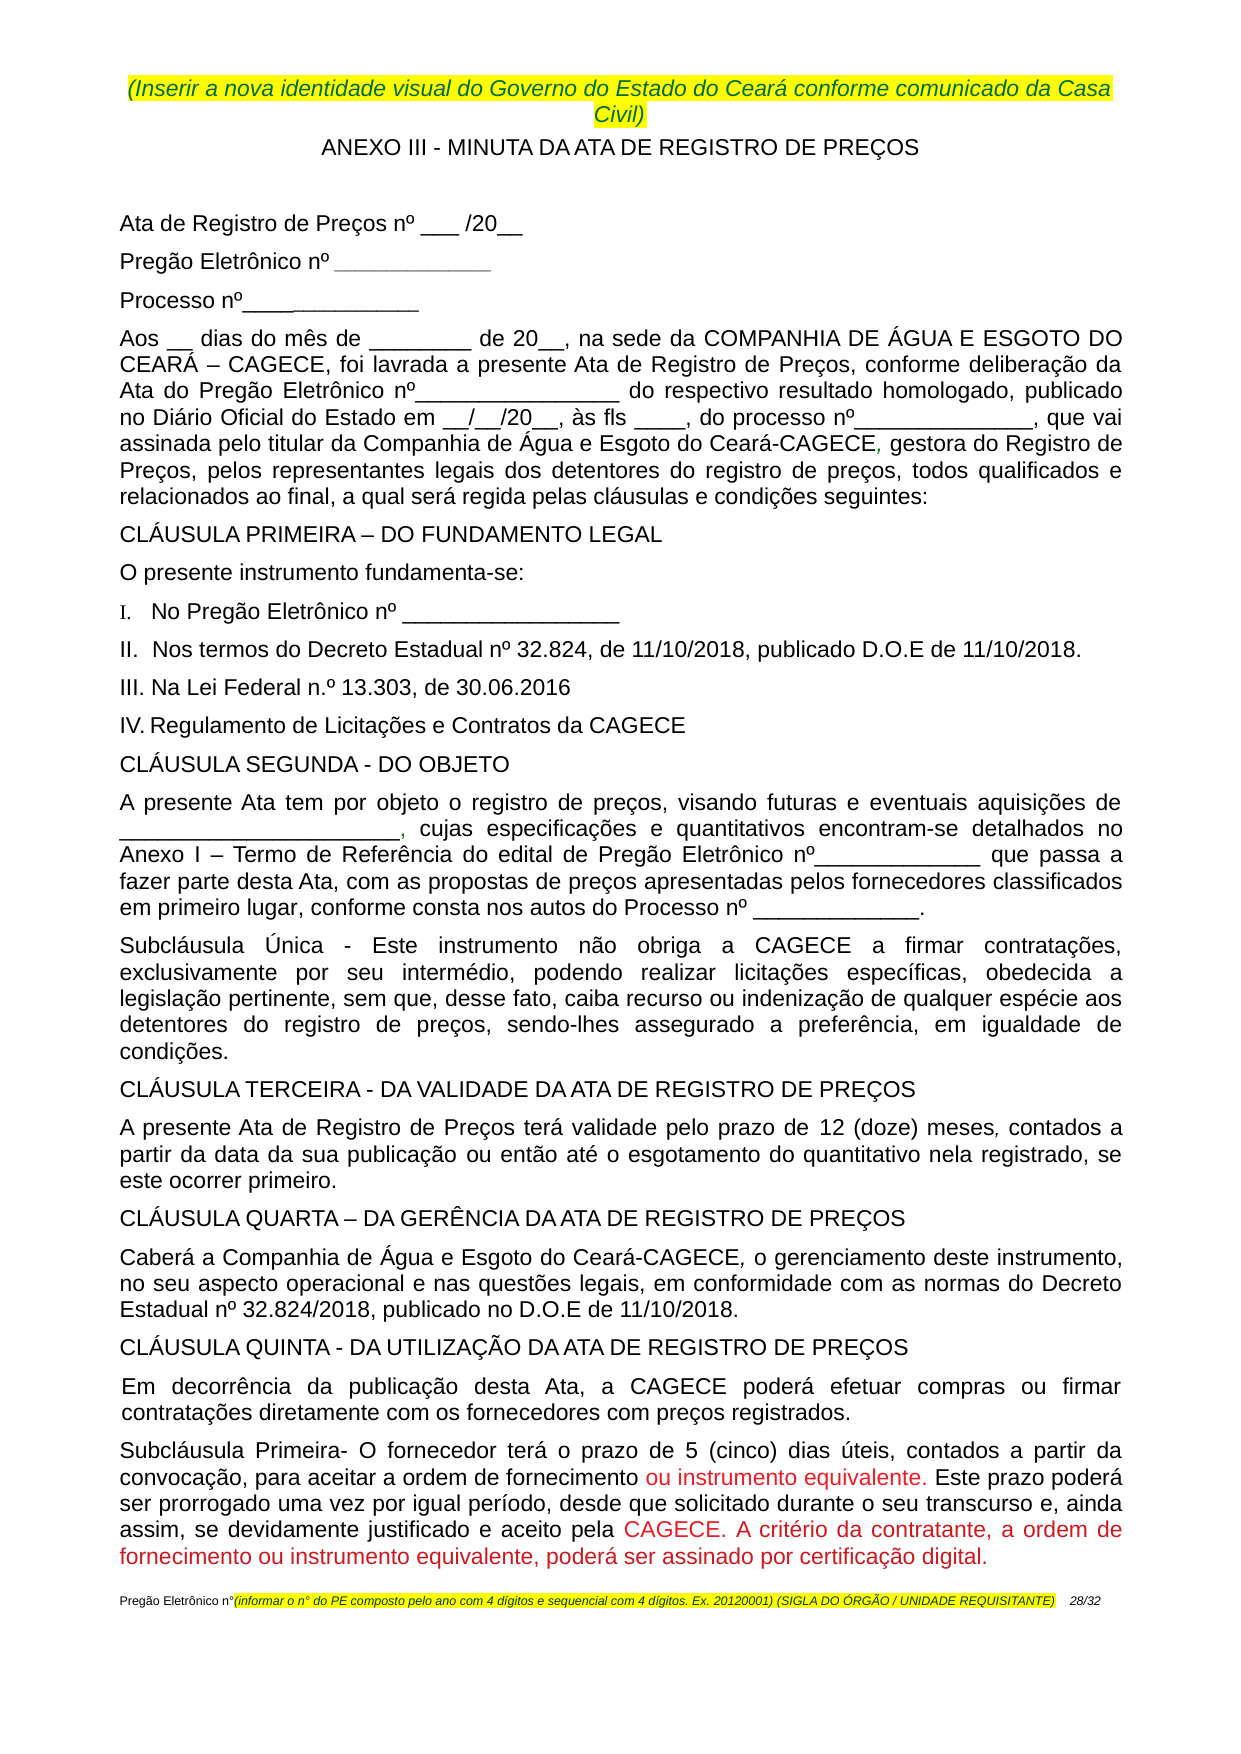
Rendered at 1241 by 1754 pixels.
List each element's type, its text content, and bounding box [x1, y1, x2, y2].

text Processo nº________________ [119, 287, 1123, 313]
list Regulamento de Licitações e Contratos da CAGECE [119, 712, 1121, 739]
text CLÁUSULA PRIMEIRA – DO FUNDAMENTO LEGAL [119, 521, 1123, 547]
list No Pregão Eletrônico nº _________________ [119, 598, 1121, 624]
text Ata de Registro de Preços nº ___ /20__ [119, 210, 1123, 236]
text CLÁUSULA QUINTA - DA UTILIZAÇÃO DA ATA DE REGISTRO DE PREÇOS [119, 1334, 1123, 1361]
text Pregão Eletrônico nº _______________ [119, 248, 1123, 275]
text CLÁUSULA QUARTA – DA GERÊNCIA DA ATA DE REGISTRO DE PREÇOS [119, 1205, 1123, 1232]
text A presente Ata tem por objeto o registro de preços, visando futuras e eventuais aquisições de ______________________, cujas especificações e quantitativos encontram-se detalhados no Anexo I – Termo de Referência do edital de Pregão Eletrônico nº_____________ que passa a fazer parte desta Ata, com as propostas de preços apresentadas pelos fornecedores classificados em primeiro lugar, conforme consta nos autos do Processo nº _____________. [119, 789, 1123, 921]
text Em decorrência da publicação desta Ata, a CAGECE poderá efetuar compras ou firmar contratações diretamente com os fornecedores com preços registrados. [121, 1373, 1121, 1425]
text Aos __ dias do mês de ________ de 20__, na sede da COMPANHIA DE ÁGUA E ESGOTO DO CEARÁ – CAGECE, foi lavrada a presente Ata de Registro de Preços, conforme deliberação da Ata do Pregão Eletrônico nº________________ do respectivo resultado homologado, publicado no Diário Oficial do Estado em __/__/20__, às fls ____, do processo nº______________, que vai assinada pelo titular da Companhia de Água e Esgoto do Ceará-CAGECE, gestora do Registro de Preços, pelos representantes legais dos detentores do registro de preços, todos qualificados e relacionados ao final, a qual será regida pelas cláusulas e condições seguintes: [119, 325, 1123, 509]
text ANEXO III - MINUTA DA ATA DE REGISTRO DE PREÇOS [119, 134, 1121, 160]
text Caberá a Companhia de Água e Esgoto do Ceará-CAGECE, o gerenciamento deste instrumento, no seu aspecto operacional e nas questões legais, em conformidade com as normas do Decreto Estadual nº 32.824/2018, publicado no D.O.E de 11/10/2018. [119, 1243, 1123, 1322]
text Subcláusula Única - Este instrumento não obriga a CAGECE a firmar contratações, exclusivamente por seu intermédio, podendo realizar licitações específicas, obedecida a legislação pertinente, sem que, desse fato, caiba recurso ou indenização de qualquer espécie aos detentores do registro de preços, sendo-lhes assegurado a preferência, em igualdade de condições. [119, 932, 1123, 1064]
subtitle CLÁUSULA SEGUNDA - DO OBJETO [119, 751, 1121, 777]
list Na Lei Federal n.º 13.303, de 30.06.2016 [119, 674, 1121, 700]
text CLÁUSULA TERCEIRA - DA VALIDADE DA ATA DE REGISTRO DE PREÇOS [119, 1076, 1123, 1102]
text A presente Ata de Registro de Preços terá validade pelo prazo de 12 (doze) meses, contados a partir da data da sua publicação ou então até o esgotamento do quantitativo nela registrado, se este ocorrer primeiro. [119, 1114, 1123, 1193]
list Nos termos do Decreto Estadual nº 32.824, de 11/10/2018, publicado D.O.E de 11/10/2018. [119, 636, 1121, 662]
text Subcláusula Primeira- O fornecedor terá o prazo de 5 (cinco) dias úteis, contados a partir da convocação, para aceitar a ordem de fornecimento ou instrumento equivalente. Este prazo poderá ser prorrogado uma vez por igual período, desde que solicitado durante o seu transcurso e, ainda assim, se devidamente justificado e aceito pela CAGECE. A critério da contratante, a ordem de fornecimento ou instrumento equivalente, poderá ser assinado por certificação digital. [119, 1437, 1123, 1569]
text O presente instrumento fundamenta-se: [119, 559, 1123, 586]
